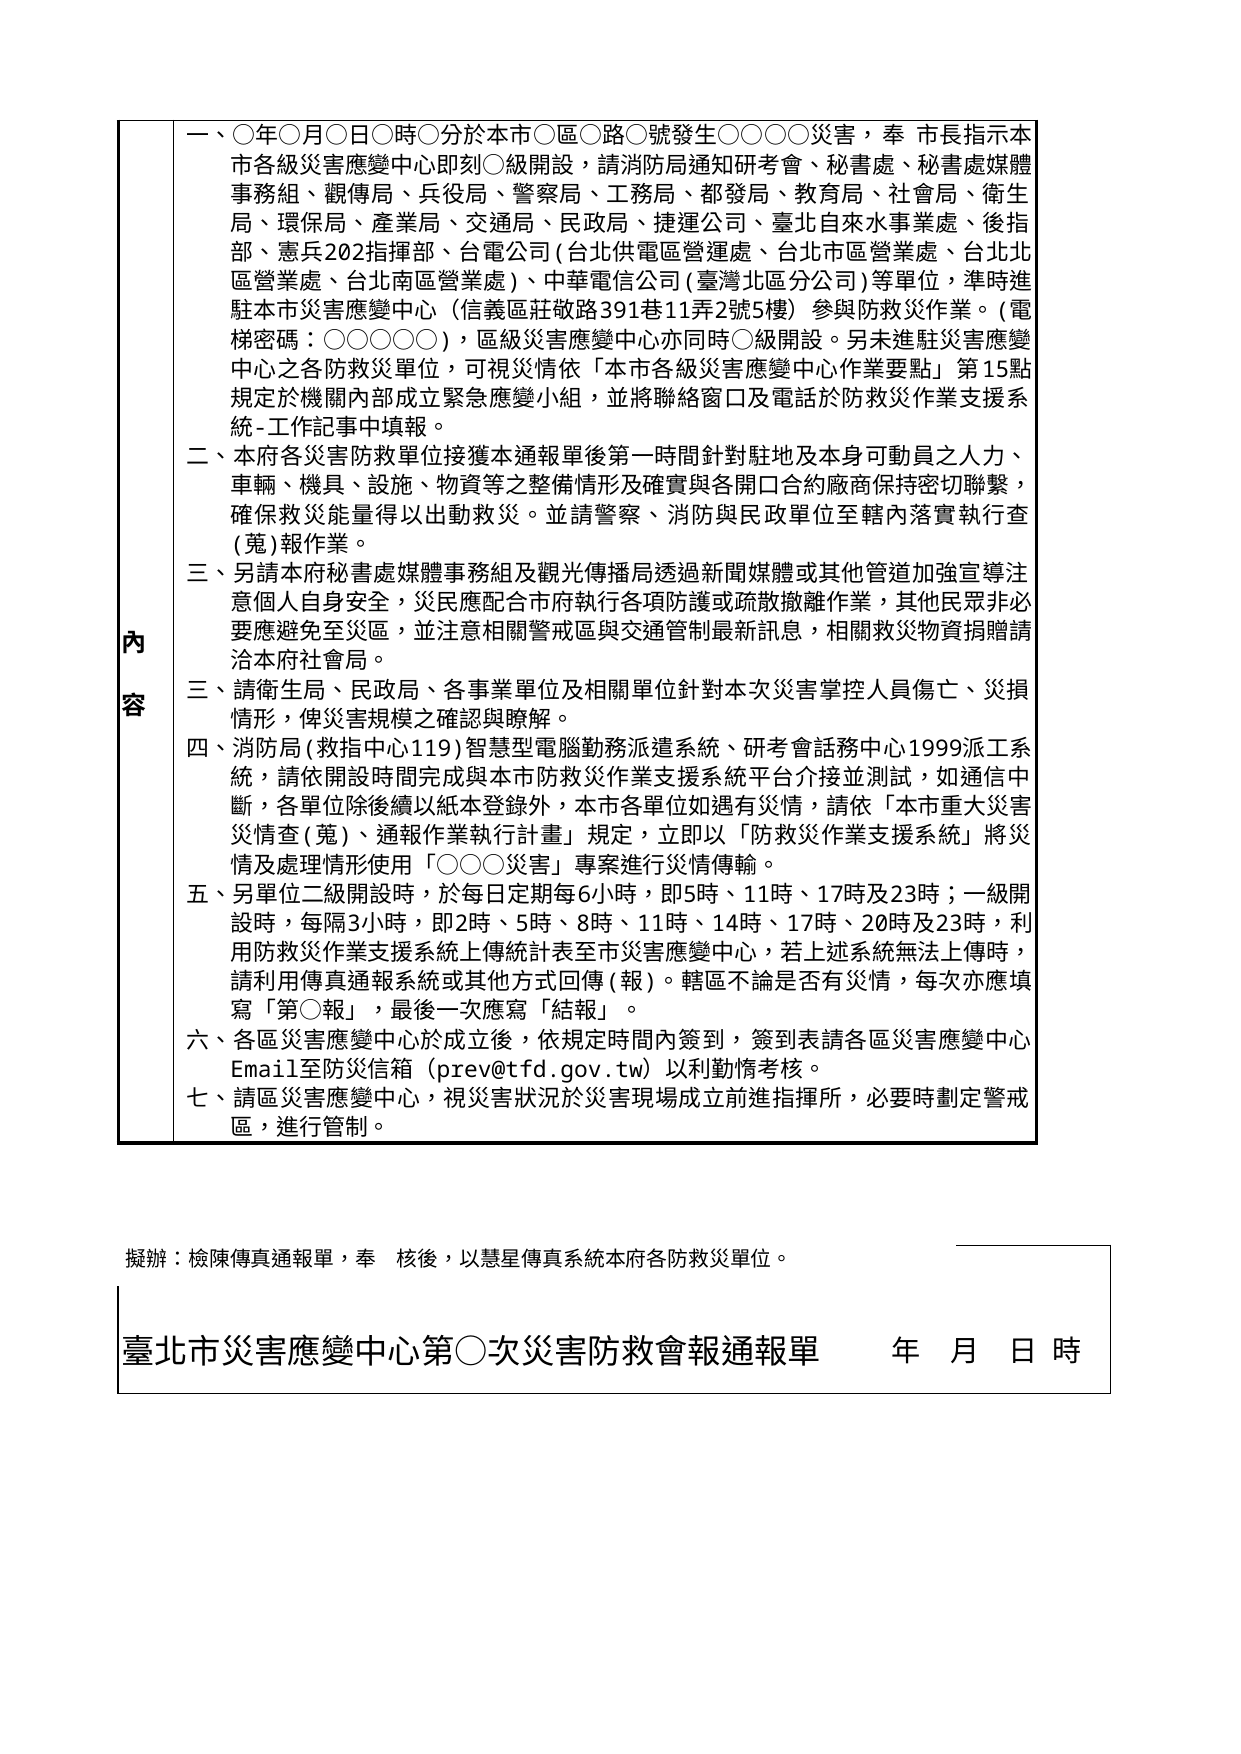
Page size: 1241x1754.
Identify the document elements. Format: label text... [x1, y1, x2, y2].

text 擬辦：檢陳傳真通報單，奉 核後，以慧星傳真系統本府各防救災單位。 [126, 1238, 941, 1274]
table_header 臺北市災害應變中心第○次災害防救會報通報單 [119, 1286, 859, 1392]
table_cell 一、○年○月○日○時○分於本市○區○路○號發生○○○○災害，奉 市長指示本市各級災害應變中心即刻○級開設，請消防局通知研考會、秘書處、秘書處媒體事務組、觀傳局、兵役局、警察局、工務局、都發局、教育局、社會局、衛生局、環保局、產業局、交通局、民政局、捷運公司、臺北自來水事業處、後指部、憲兵202指揮部、台電公司(台北供電區營運處、台北市區營業處、台北北區營業處、台北南區營業處)、中華電信公司(臺灣北區分公司)等單位，準時進駐本市災害應變中心（信義區莊敬路391巷11弄2號5樓）參與防救災作業。(電梯密碼：○○○○○)，區級災害應變中心亦同時○級開設。另未進駐災害應變中心之各防救災單位，可視災情依「本市各級災害應變中心作業要點」第15點規定於機關內部成立緊急應變小組，並將聯絡窗口及電話於防救災作業支援系統-工作記事中填報。 二、本府各災害防救單位接獲本通報單後第一時間針對駐地及本身可動員之人力、車輛、機具、設施、物資等之整備情形及確實與各開口合約廠商保持密切聯繫，確保救災能量得以出動救災。並請警察、消防與民政單位至轄內落實執行查(蒐)報作業。 三、另請本府秘書處媒體事務組及觀光傳播局透過新聞媒體或其他管道加強宣導注意個人自身安全，災民應配合市府執行各項防護或疏散撤離作業，其他民眾非必要應避免至災區，並注意相關警戒區與交通管制最新訊息，相關救災物資捐贈請洽本府社會局。 三、請衛生局、民政局、各事業單位及相關單位針對本次災害掌控人員傷亡、災損情形，俾災害規模之確認與瞭解。 四、消防局(救指中心119)智慧型電腦勤務派遣系統、研考會話務中心1999派工系統，請依開設時間完成與本市防救災作業支援系統平台介接並測試，如通信中斷，各單位除後續以紙本登錄外，本市各單位如遇有災情，請依「本市重大災害災情查(蒐)、通報作業執行計畫」規定，立即以「防救災作業支援系統」將災情及處理情形使用「○○○災害」專案進行災情傳輸。 五、另單位二級開設時，於每日定期每6小時，即5時、11時、17時及23時；一級開設時，每隔3小時，即2時、5時、8時、11時、14時、17時、20時及23時，利用防救災作業支援系統上傳統計表至市災害應變中心，若上述系統無法上傳時，請利用傳真通報系統或其他方式回傳(報)。轄區不論是否有災情，每次亦應填寫「第○報」，最後一次應寫「結報」。 六、各區災害應變中心於成立後，依規定時間內簽到，簽到表請各區災害應變中心Email至防災信箱（prev@tfd.gov.tw）以利勤惰考核。 七、請區災害應變中心，視災害狀況於災害現場成立前進指揮所，必要時劃定警戒區，進行管制。 [174, 121, 1035, 1141]
table_header 年 月 日 時 [859, 1246, 1110, 1392]
table_cell 內容 [120, 121, 173, 1141]
